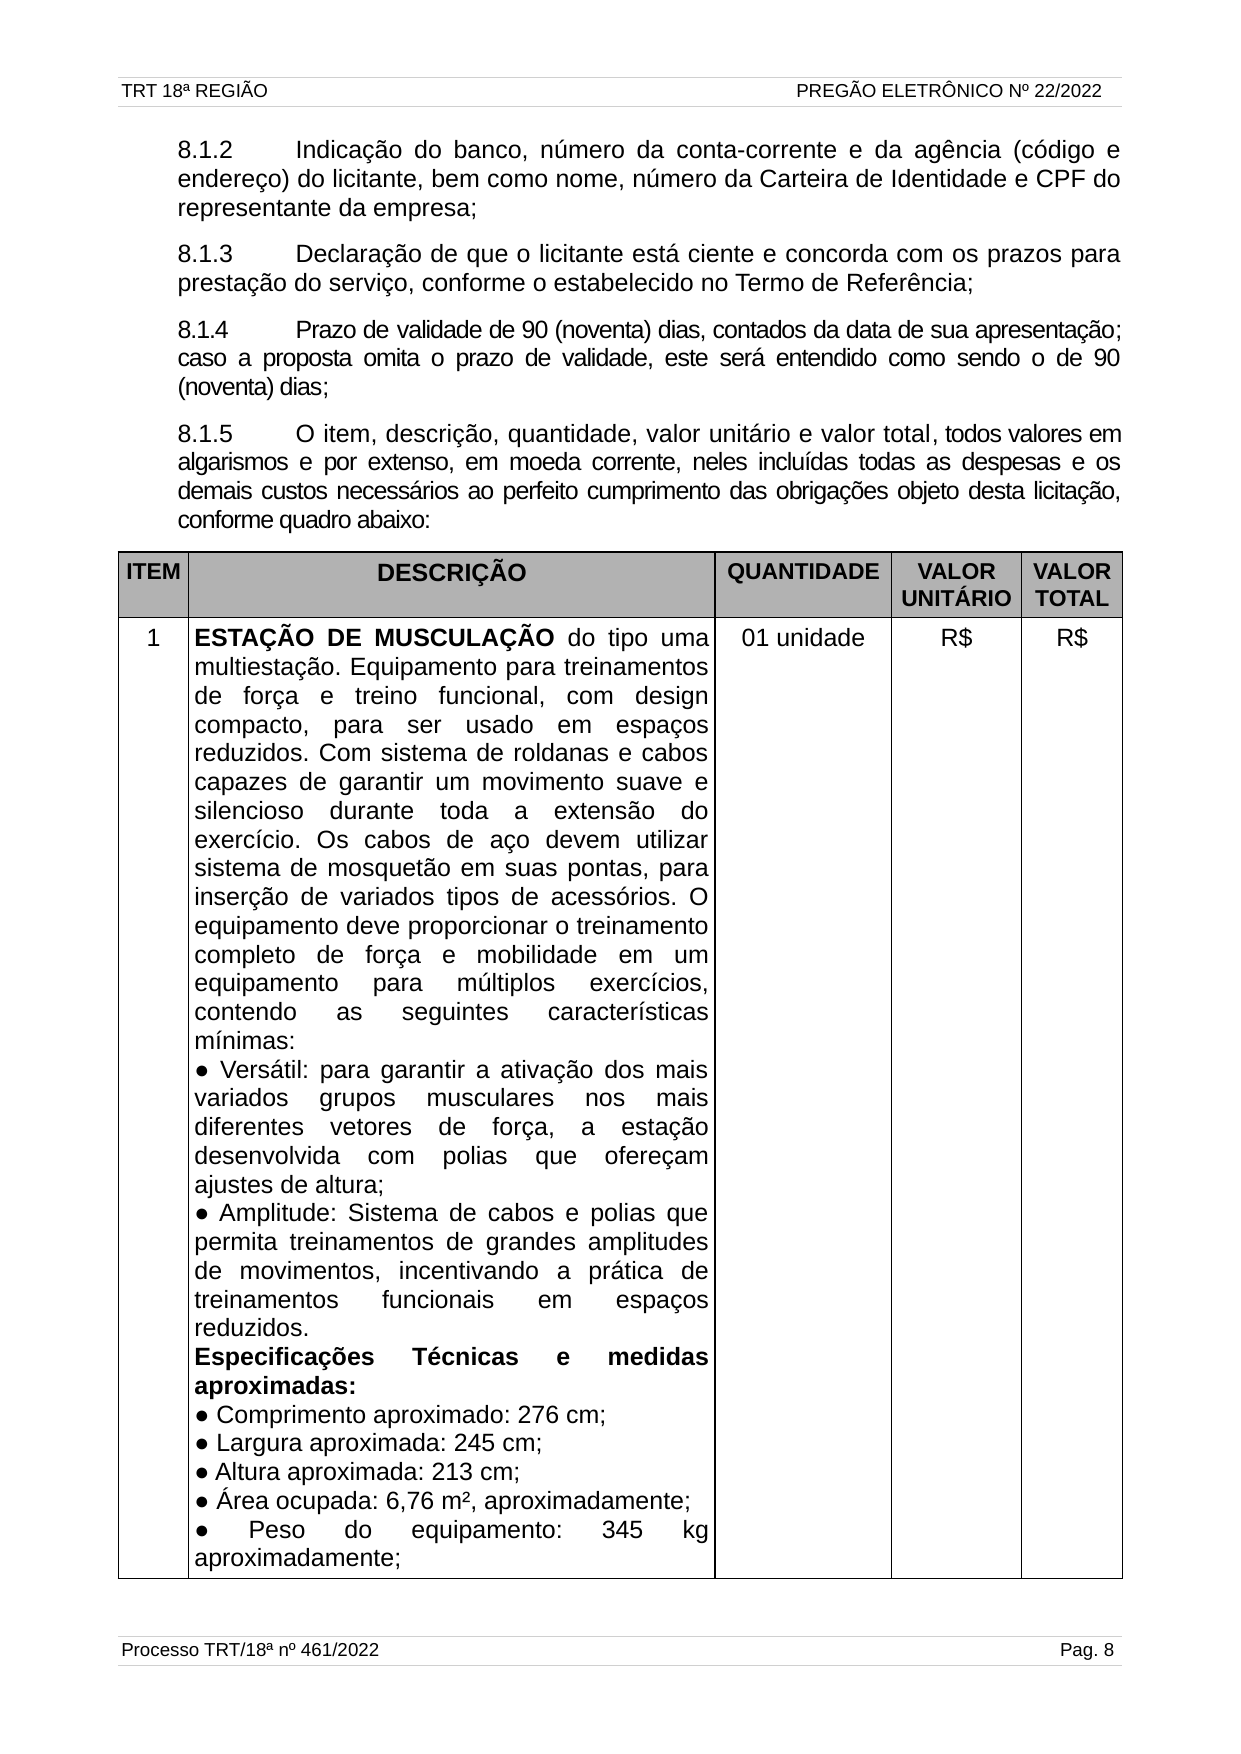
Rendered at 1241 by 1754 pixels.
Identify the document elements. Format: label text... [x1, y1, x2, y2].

table_cell ESTAÇÃO DE MUSCULAÇÃO do tipo uma multiestação. Equipamento para treinamentos de força e treino funcional, com design compacto, para ser usado em espaços reduzidos. Com sistema de roldanas e cabos capazes de garantir um movimento suave e silencioso durante toda a extensão do exercício. Os cabos de aço devem utilizar sistema de mosquetão em suas pontas, para inserção de variados tipos de acessórios. O equipamento deve proporcionar o treinamento completo de força e mobilidade em um equipamento para múltiplos exercícios, contendo as seguintes características mínimas: ● Versátil: para garantir a ativação dos mais variados grupos musculares nos mais diferentes vetores de força, a estação desenvolvida com polias que ofereçam ajustes de altura; ● Amplitude: Sistema de cabos e polias que permita treinamentos de grandes amplitudes de movimentos, incentivando a prática de treinamentos funcionais em espaços reduzidos. Especificações Técnicas e medidas aproximadas: ● Comprimento aproximado: 276 cm; ● Largura aproximada: 245 cm; ● Altura aproximada: 213 cm; ● Área ocupada: 6,76 m², aproximadamente; ● Peso do equipamento: 345 kg aproximadamente; [189, 618, 714, 1578]
table_cell R$ [892, 618, 1021, 1578]
table_header ITEM [119, 553, 188, 617]
table_cell 1 [119, 618, 188, 1578]
text 8.1.2 Indicação do banco, número da conta-corrente e da agência (código e endereço) do licitante, bem como nome, número da Carteira de Identidade e CPF do representante da empresa; [177, 136, 1122, 222]
table_header VALOR TOTAL [1022, 553, 1122, 617]
list 8.1.3 Declaração de que o licitante está ciente e concorda com os prazos para prestação do serviço, conforme o estabelecido no Termo de Referência; [177, 239, 1122, 297]
table_cell R$ [1022, 618, 1122, 1578]
list 8.1.4 Prazo de validade de 90 (noventa) dias, contados da data de sua apresentação; caso a proposta omita o prazo de validade, este será entendido como sendo o de 90 (noventa) dias; [177, 315, 1122, 401]
table_cell 01 unidade [716, 618, 891, 1578]
text 8.1.5 O item, descrição, quantidade, valor unitário e valor total, todos valores em algarismos e por extenso, em moeda corrente, neles incluídas todas as despesas e os demais custos necessários ao perfeito cumprimento das obrigações objeto desta licitação, conforme quadro abaixo: [177, 419, 1122, 534]
table_header VALOR UNITÁRIO [892, 553, 1021, 617]
table_header QUANTIDADE [716, 553, 891, 617]
table_header DESCRIÇÃO [189, 553, 714, 617]
